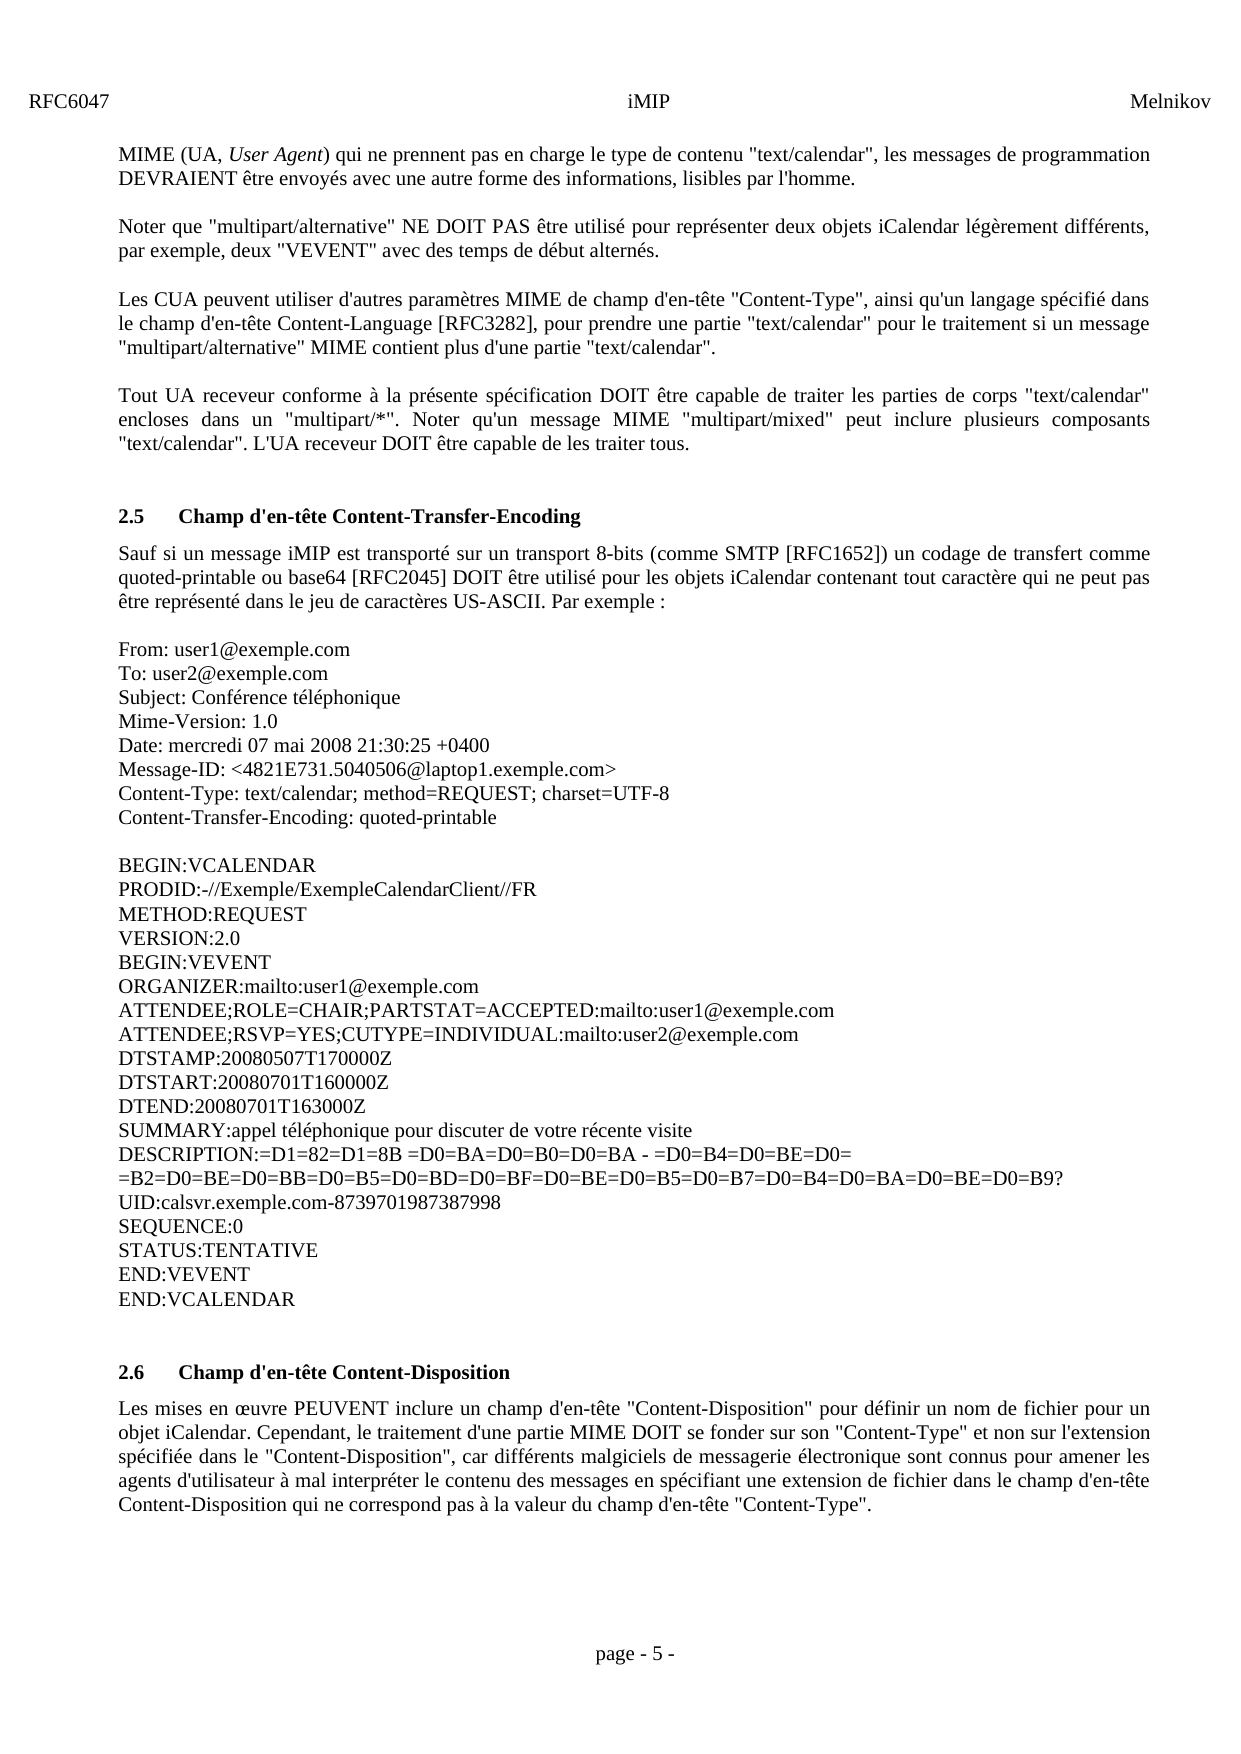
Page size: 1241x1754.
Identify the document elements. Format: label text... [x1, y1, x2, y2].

text Content-Transfer-Encoding: quoted-printable [118, 805, 1152, 829]
subtitle 2.5 Champ d'en-tête Content-Transfer-Encoding [118, 504, 1152, 528]
text Mime-Version: 1.0 [118, 709, 1152, 733]
text METHOD:REQUEST [118, 901, 1152, 926]
text DESCRIPTION:=D1=82=D1=8B =D0=BA=D0=B0=D0=BA - =D0=B4=D0=BE=D0= =B2=D0=BE=D0=BB=D0=B5=D0=BD=D0=BF=D0=BE=D0=B5=D0=B7=D0=B4=D0=BA=D0=BE=D0=B9? [118, 1142, 1152, 1190]
text Noter que "multipart/alternative" NE DOIT PAS être utilisé pour représenter deux objets iCalendar légèrement différents, par exemple, deux "VEVENT" avec des temps de début alternés. [118, 214, 1152, 262]
text END:VCALENDAR [118, 1286, 1152, 1311]
text Date: mercredi 07 mai 2008 21:30:25 +0400 [118, 733, 1152, 757]
text ATTENDEE;RSVP=YES;CUTYPE=INDIVIDUAL:mailto:user2@exemple.com [118, 1022, 1152, 1046]
text SEQUENCE:0 [118, 1214, 1152, 1238]
text Sauf si un message iMIP est transporté sur un transport 8-bits (comme SMTP [RFC1652]) un codage de transfert comme quoted-printable ou base64 [RFC2045] DOIT être utilisé pour les objets iCalendar contenant tout caractère qui ne peut pas être représenté dans le jeu de caractères US-ASCII. Par exemple : [118, 541, 1152, 613]
text From: user1@exemple.com [118, 637, 1152, 661]
text END:VEVENT [118, 1262, 1152, 1286]
text Les mises en œuvre PEUVENT inclure un champ d'en-tête "Content-Disposition" pour définir un nom de fichier pour un objet iCalendar. Cependant, le traitement d'une partie MIME DOIT se fonder sur son "Content-Type" et non sur l'extension spécifiée dans le "Content-Disposition", car différents malgiciels de messagerie électronique sont connus pour amener les agents d'utilisateur à mal interpréter le contenu des messages en spécifiant une extension de fichier dans le champ d'en-tête Content-Disposition qui ne correspond pas à la valeur du champ d'en-tête "Content-Type". [118, 1396, 1152, 1516]
text SUMMARY:appel téléphonique pour discuter de votre récente visite [118, 1118, 1152, 1142]
text Message-ID: <4821E731.5040506@laptop1.exemple.com> [118, 757, 1152, 781]
text Content-Type: text/calendar; method=REQUEST; charset=UTF-8 [118, 781, 1152, 805]
text STATUS:TENTATIVE [118, 1238, 1152, 1262]
text DTSTAMP:20080507T170000Z [118, 1046, 1152, 1070]
text Les CUA peuvent utiliser d'autres paramètres MIME de champ d'en-tête "Content-Type", ainsi qu'un langage spécifié dans le champ d'en-tête Content-Language [RFC3282], pour prendre une partie "text/calendar" pour le traitement si un message "multipart/alternative" MIME contient plus d'une partie "text/calendar". [118, 286, 1152, 359]
text Tout UA receveur conforme à la présente spécification DOIT être capable de traiter les parties de corps "text/calendar" encloses dans un "multipart/*". Noter qu'un message MIME "multipart/mixed" peut inclure plusieurs composants "text/calendar". L'UA receveur DOIT être capable de les traiter tous. [118, 383, 1152, 455]
text PRODID:-//Exemple/ExempleCalendarClient//FR [118, 877, 1152, 901]
text DTEND:20080701T163000Z [118, 1094, 1152, 1118]
text DTSTART:20080701T160000Z [118, 1070, 1152, 1094]
text BEGIN:VCALENDAR [118, 853, 1152, 877]
text Subject: Conférence téléphonique [118, 685, 1152, 709]
text MIME (UA, User Agent) qui ne prennent pas en charge le type de contenu "text/calendar", les messages de programmation DEVRAIENT être envoyés avec une autre forme des informations, lisibles par l'homme. [118, 142, 1152, 190]
text UID:calsvr.exemple.com-8739701987387998 [118, 1190, 1152, 1214]
text VERSION:2.0 [118, 926, 1152, 949]
text ORGANIZER:mailto:user1@exemple.com [118, 974, 1152, 998]
text To: user2@exemple.com [118, 661, 1152, 685]
text ATTENDEE;ROLE=CHAIR;PARTSTAT=ACCEPTED:mailto:user1@exemple.com [118, 998, 1152, 1022]
subtitle 2.6 Champ d'en-tête Content-Disposition [118, 1359, 1152, 1384]
text BEGIN:VEVENT [118, 949, 1152, 974]
